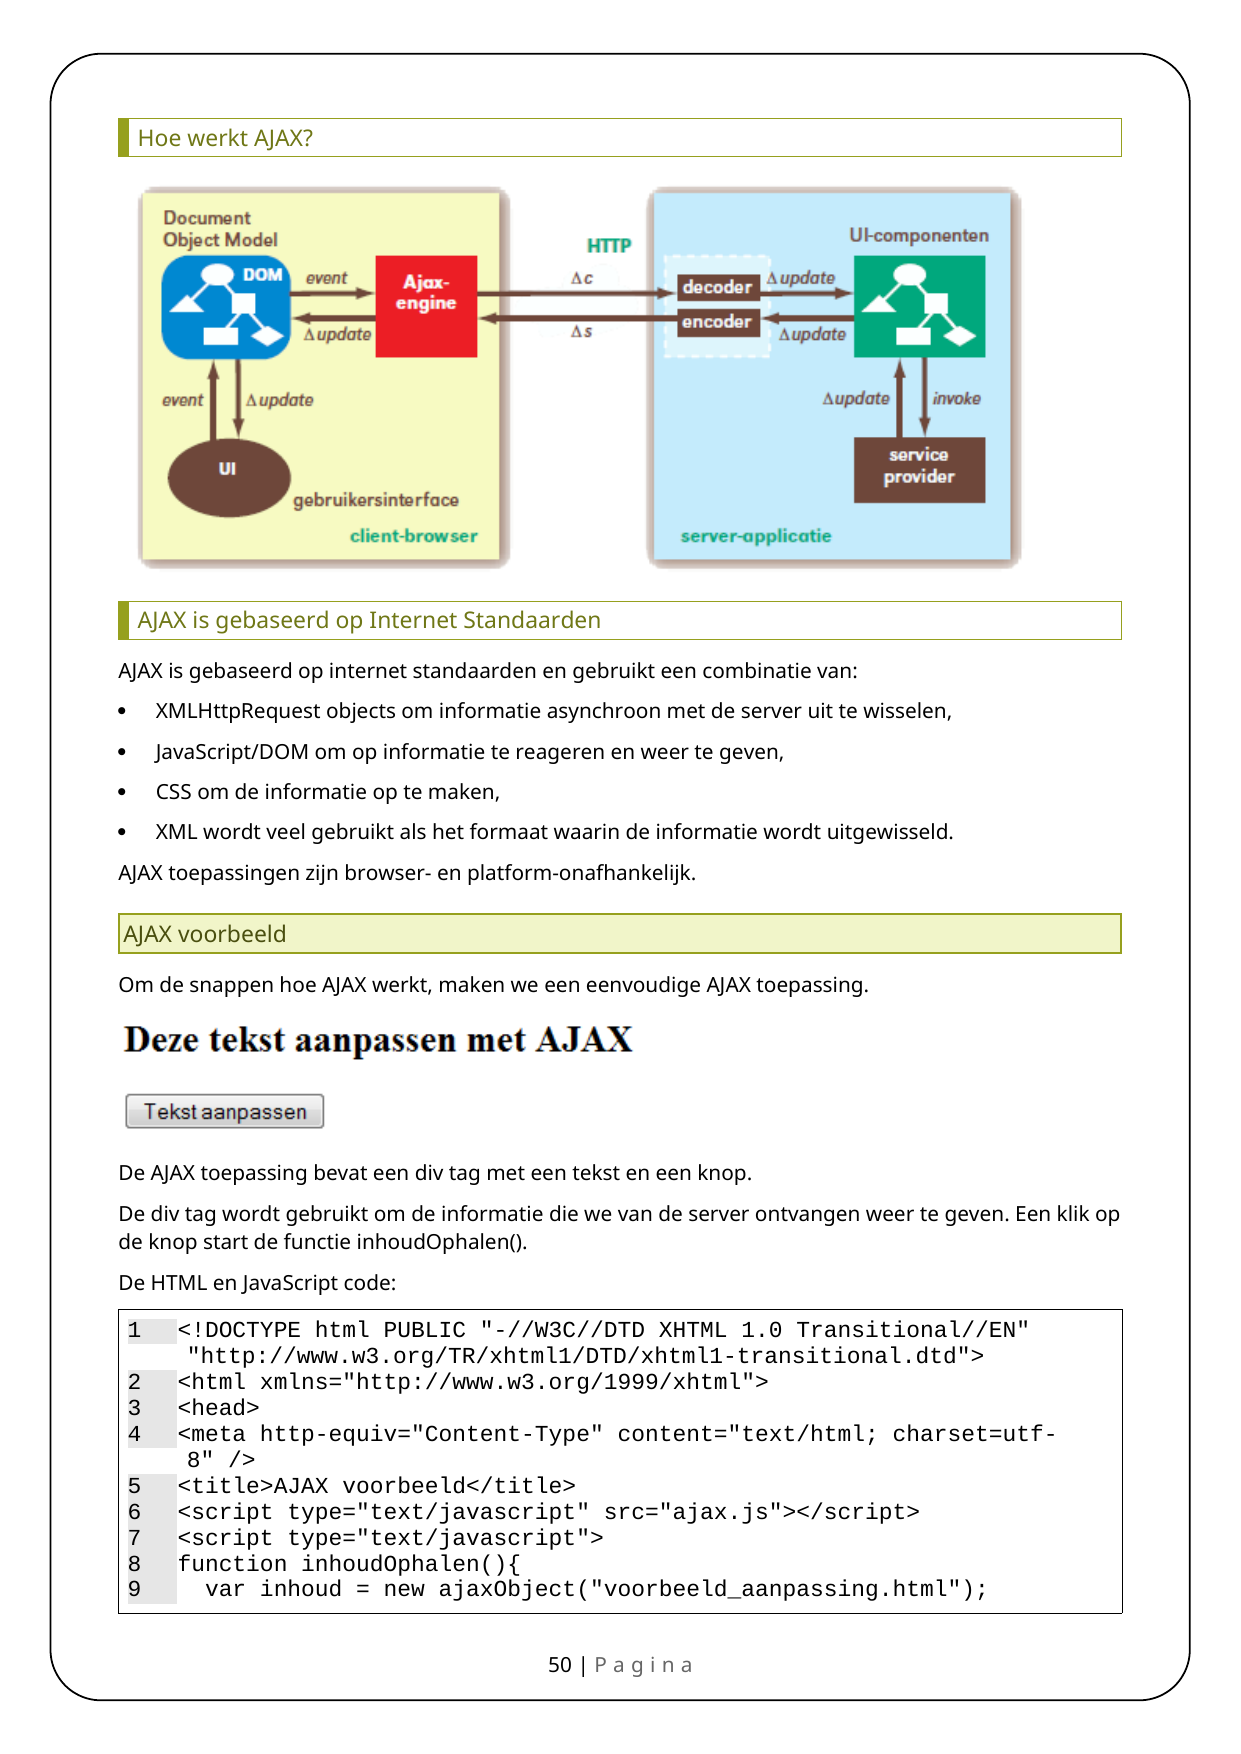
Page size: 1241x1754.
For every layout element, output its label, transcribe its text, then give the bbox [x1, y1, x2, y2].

text De AJAX toepassing bevat een div tag met een tekst en een knop. [118, 1158, 1122, 1187]
list <title>AJAX voorbeeld</title> [119, 1465, 1122, 1491]
text AJAX is gebaseerd op internet standaarden en gebruikt een combinatie van: [118, 656, 1122, 684]
list <html xmlns="http://www.w3.org/1999/xhtml"> [119, 1361, 1122, 1387]
list XML wordt veel gebruikt als het formaat waarin de informatie wordt uitgewisseld. [118, 817, 1122, 846]
list XMLHttpRequest objects om informatie asynchroon met de server uit te wisselen, [118, 697, 1122, 725]
text De div tag wordt gebruikt om de informatie die we van de server ontvangen weer te geven. Een klik op de knop start de functie inhoudOphalen(). [118, 1199, 1122, 1256]
text De HTML en JavaScript code: [118, 1268, 1122, 1297]
text Om de snappen hoe AJAX werkt, maken we een eenvoudige AJAX toepassing. [118, 971, 1122, 999]
list [119, 1387, 128, 1413]
list JavaScript/DOM om op informatie te reageren en weer te geven, [118, 737, 1122, 765]
picture [118, 1011, 659, 1146]
subtitle AJAX is gebaseerd op Internet Standaarden [129, 602, 1121, 639]
list function inhoudOphalen(){ [177, 1542, 1122, 1568]
list <script type="text/javascript" src="ajax.js"></script> [177, 1491, 1122, 1517]
list <meta http-equiv="Content-Type" content="text/html; charset=utf-8" /> [119, 1413, 1122, 1465]
list <!DOCTYPE html PUBLIC "-//W3C//DTD XHTML 1.0 Transitional//EN" "http://www.w3.org/TR/xhtml1/DTD/xhtml1-transitional.dtd"> [119, 1310, 1122, 1361]
text AJAX toepassingen zijn browser- en platform-onafhankelijk. [118, 858, 1122, 887]
picture [118, 173, 1042, 580]
subtitle AJAX voorbeeld [120, 915, 1120, 952]
list var inhoud = new ajaxObject("voorbeeld_aanpassing.html"); [119, 1568, 1122, 1613]
list <head> [177, 1387, 1122, 1413]
list <script type="text/javascript"> [177, 1517, 1122, 1542]
subtitle Hoe werkt AJAX? [129, 119, 1121, 156]
list CSS om de informatie op te maken, [118, 777, 1122, 806]
